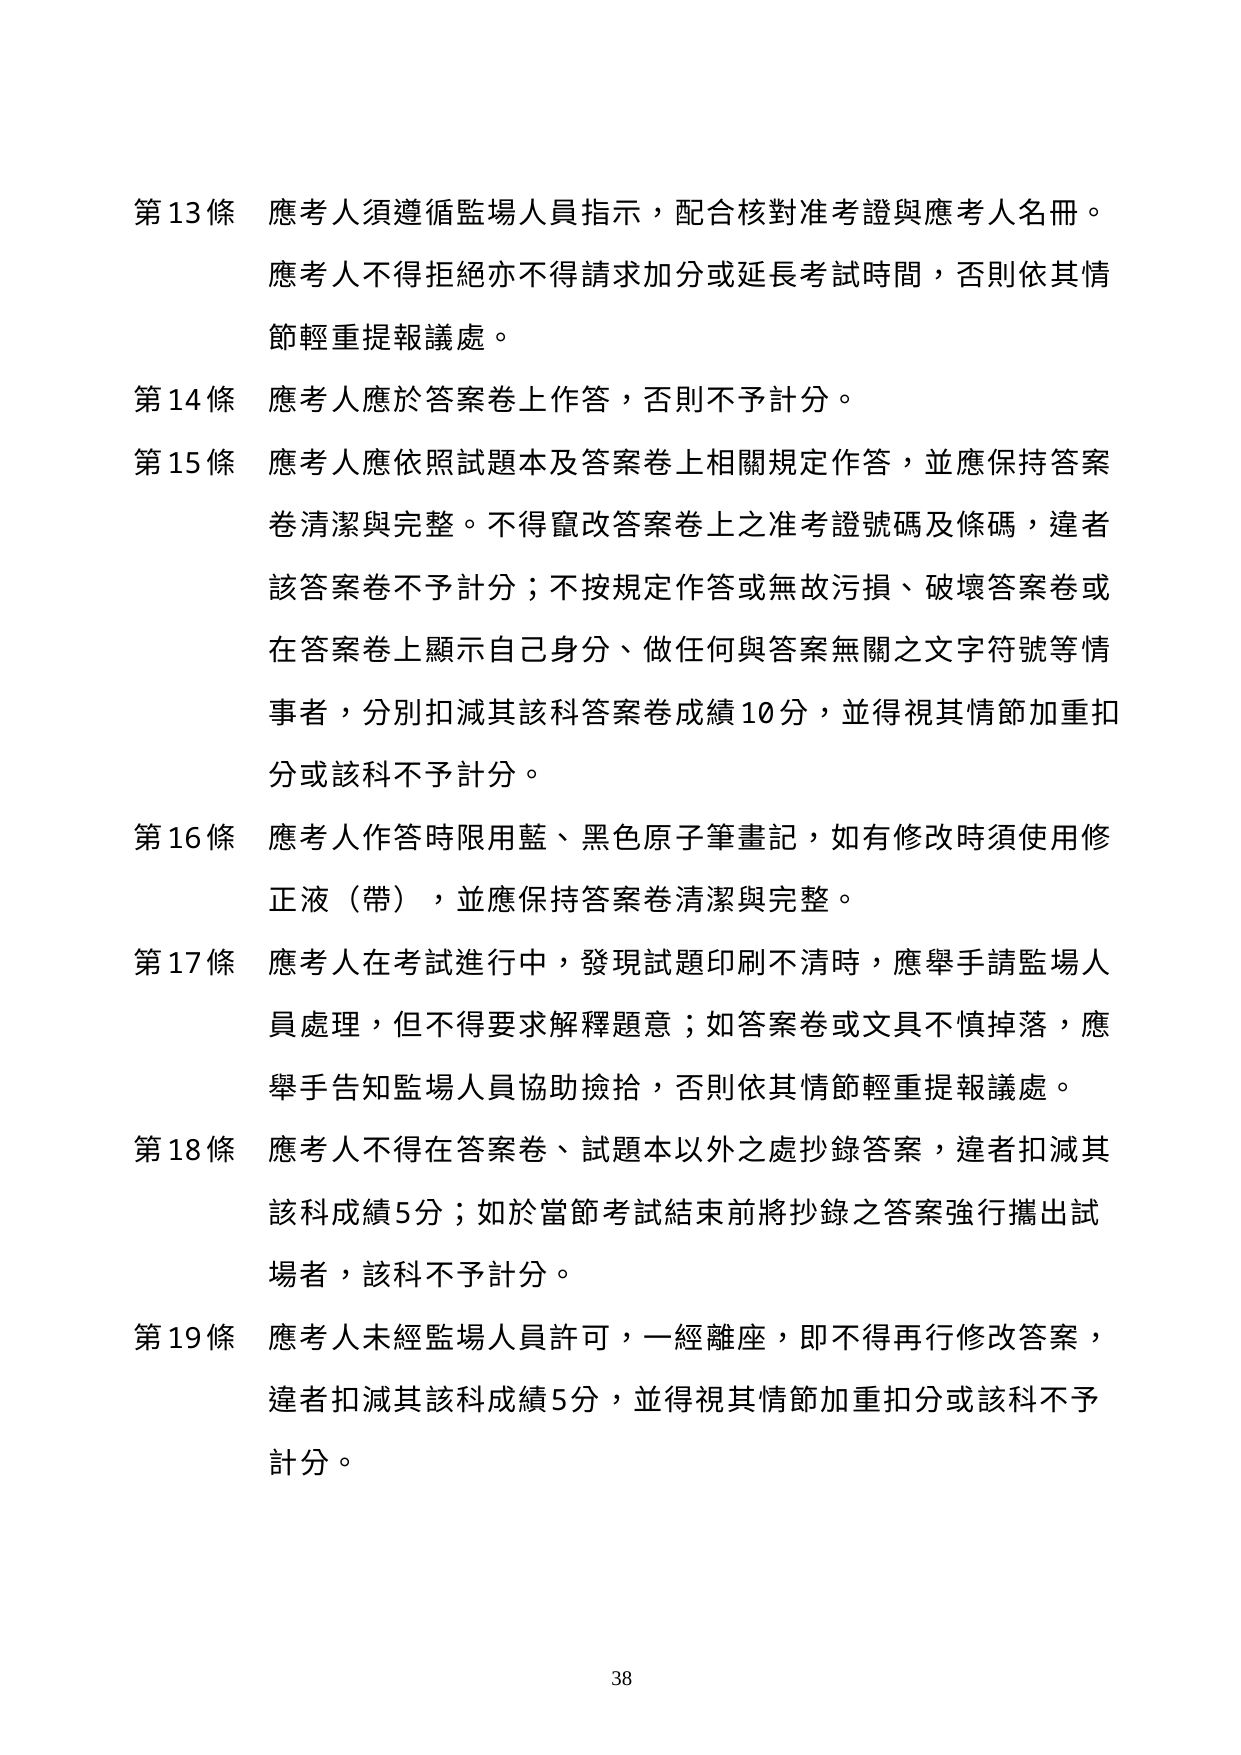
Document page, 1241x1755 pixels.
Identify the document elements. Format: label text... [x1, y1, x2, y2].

table_cell 第14條 [111, 356, 254, 419]
table_cell 第16條 [111, 794, 254, 919]
table_cell 應考人在考試進行中，發現試題印刷不清時，應舉手請監場人員處理，但不得要求解釋題意；如答案卷或文具不慎掉落，應舉手告知監場人員協助撿拾，否則依其情節輕重提報議處。 [255, 919, 1142, 1106]
table_cell 第18條 [111, 1106, 254, 1294]
table_cell 應考人應依照試題本及答案卷上相關規定作答，並應保持答案卷清潔與完整。不得竄改答案卷上之准考證號碼及條碼，違者該答案卷不予計分；不按規定作答或無故污損、破壞答案卷或在答案卷上顯示自己身分、做任何與答案無關之文字符號等情事者，分別扣減其該科答案卷成績10分，並得視其情節加重扣分或該科不予計分。 [255, 419, 1142, 794]
table_cell 應考人須遵循監場人員指示，配合核對准考證與應考人名冊。應考人不得拒絕亦不得請求加分或延長考試時間，否則依其情節輕重提報議處。 [255, 169, 1142, 356]
table_cell 應考人未經監場人員許可，一經離座，即不得再行修改答案，違者扣減其該科成績5分，並得視其情節加重扣分或該科不予計分。 [255, 1294, 1142, 1481]
table_cell 第15條 [111, 419, 254, 794]
table_cell 應考人應於答案卷上作答，否則不予計分。 [255, 356, 1142, 419]
table_cell 應考人不得在答案卷、試題本以外之處抄錄答案，違者扣減其該科成績5分；如於當節考試結束前將抄錄之答案強行攜出試場者，該科不予計分。 [255, 1106, 1142, 1294]
table_cell 第17條 [111, 919, 254, 1106]
table_cell 應考人作答時限用藍、黑色原子筆畫記，如有修改時須使用修正液（帶），並應保持答案卷清潔與完整。 [255, 794, 1142, 919]
table_cell 第19條 [111, 1294, 254, 1481]
table_cell 第13條 [111, 169, 254, 356]
